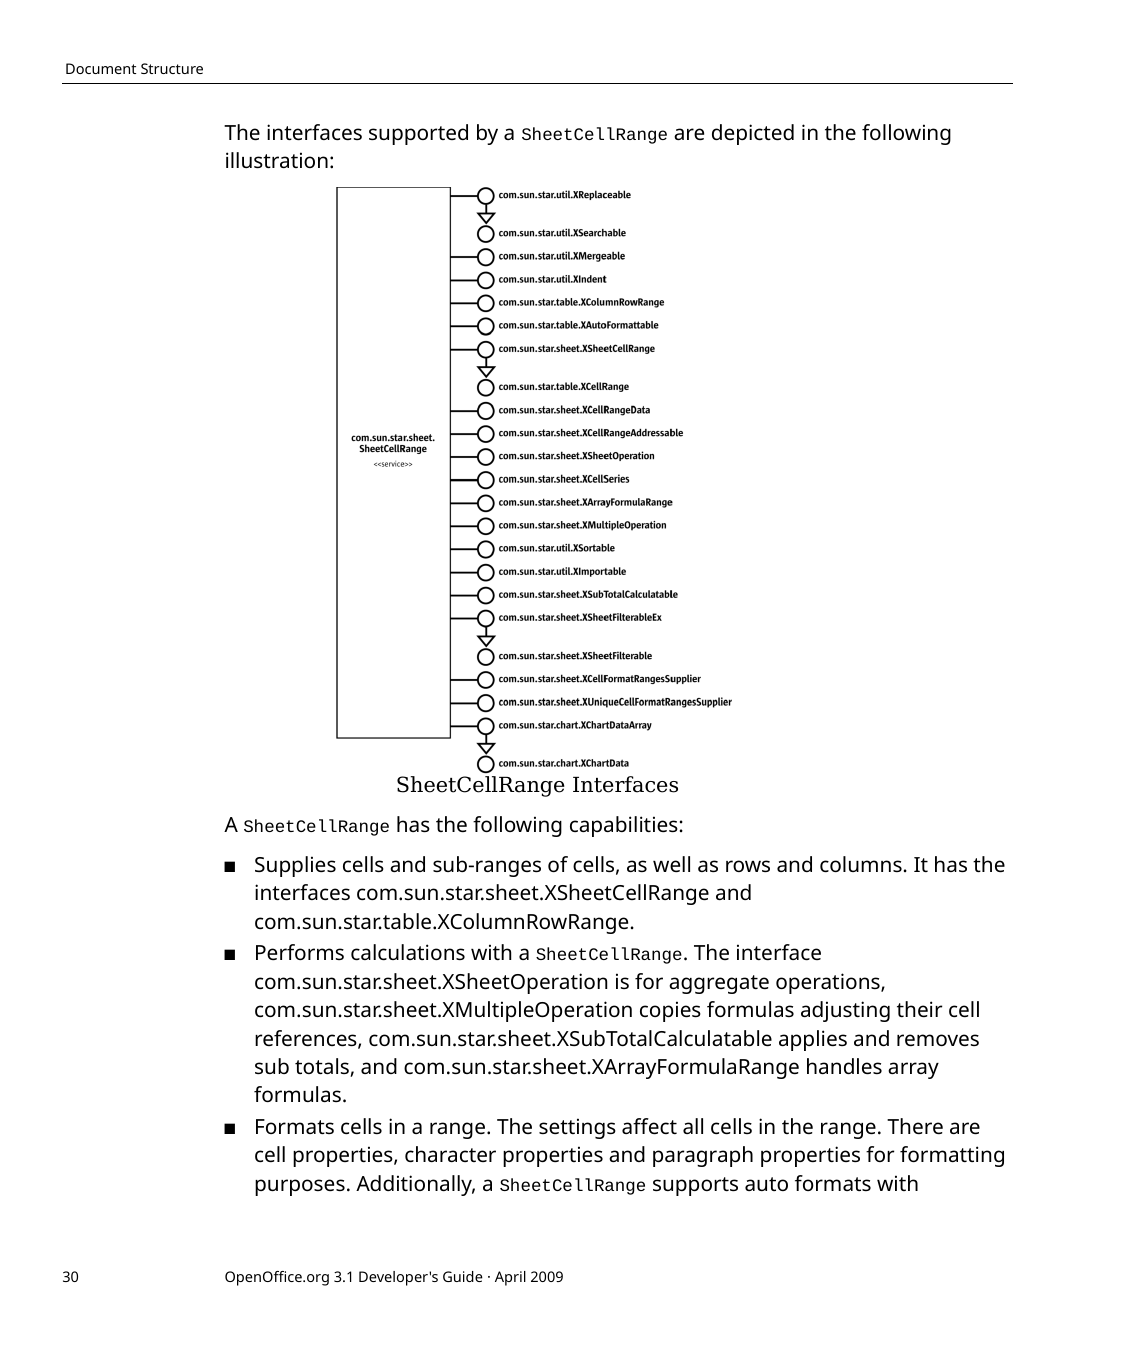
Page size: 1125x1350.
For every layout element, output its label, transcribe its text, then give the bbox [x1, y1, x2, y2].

list Supplies cells and sub-ranges of cells, as well as rows and columns. It has the interfaces com.sun.star.sheet.XSheetCellRange and com.sun.star.table.XColumnRowRange. [224, 850, 1013, 935]
text The interfaces supported by a SheetCellRange are depicted in the following illustration: [224, 118, 1013, 175]
text SheetCellRange Interfaces [62, 187, 1013, 798]
text A SheetCellRange has the following capabilities: [224, 810, 1013, 838]
list Performs calculations with a SheetCellRange. The interface com.sun.star.sheet.XSheetOperation is for aggregate operations, com.sun.star.sheet.XMultipleOperation copies formulas adjusting their cell references, com.sun.star.sheet.XSubTotalCalculatable applies and removes sub totals, and com.sun.star.sheet.XArrayFormulaRange handles array formulas. [224, 938, 1013, 1109]
list Formats cells in a range. The settings affect all cells in the range. There are cell properties, character properties and paragraph properties for formatting purposes. Additionally, a SheetCellRange supports auto formats with [224, 1112, 1013, 1197]
picture [336, 187, 739, 774]
